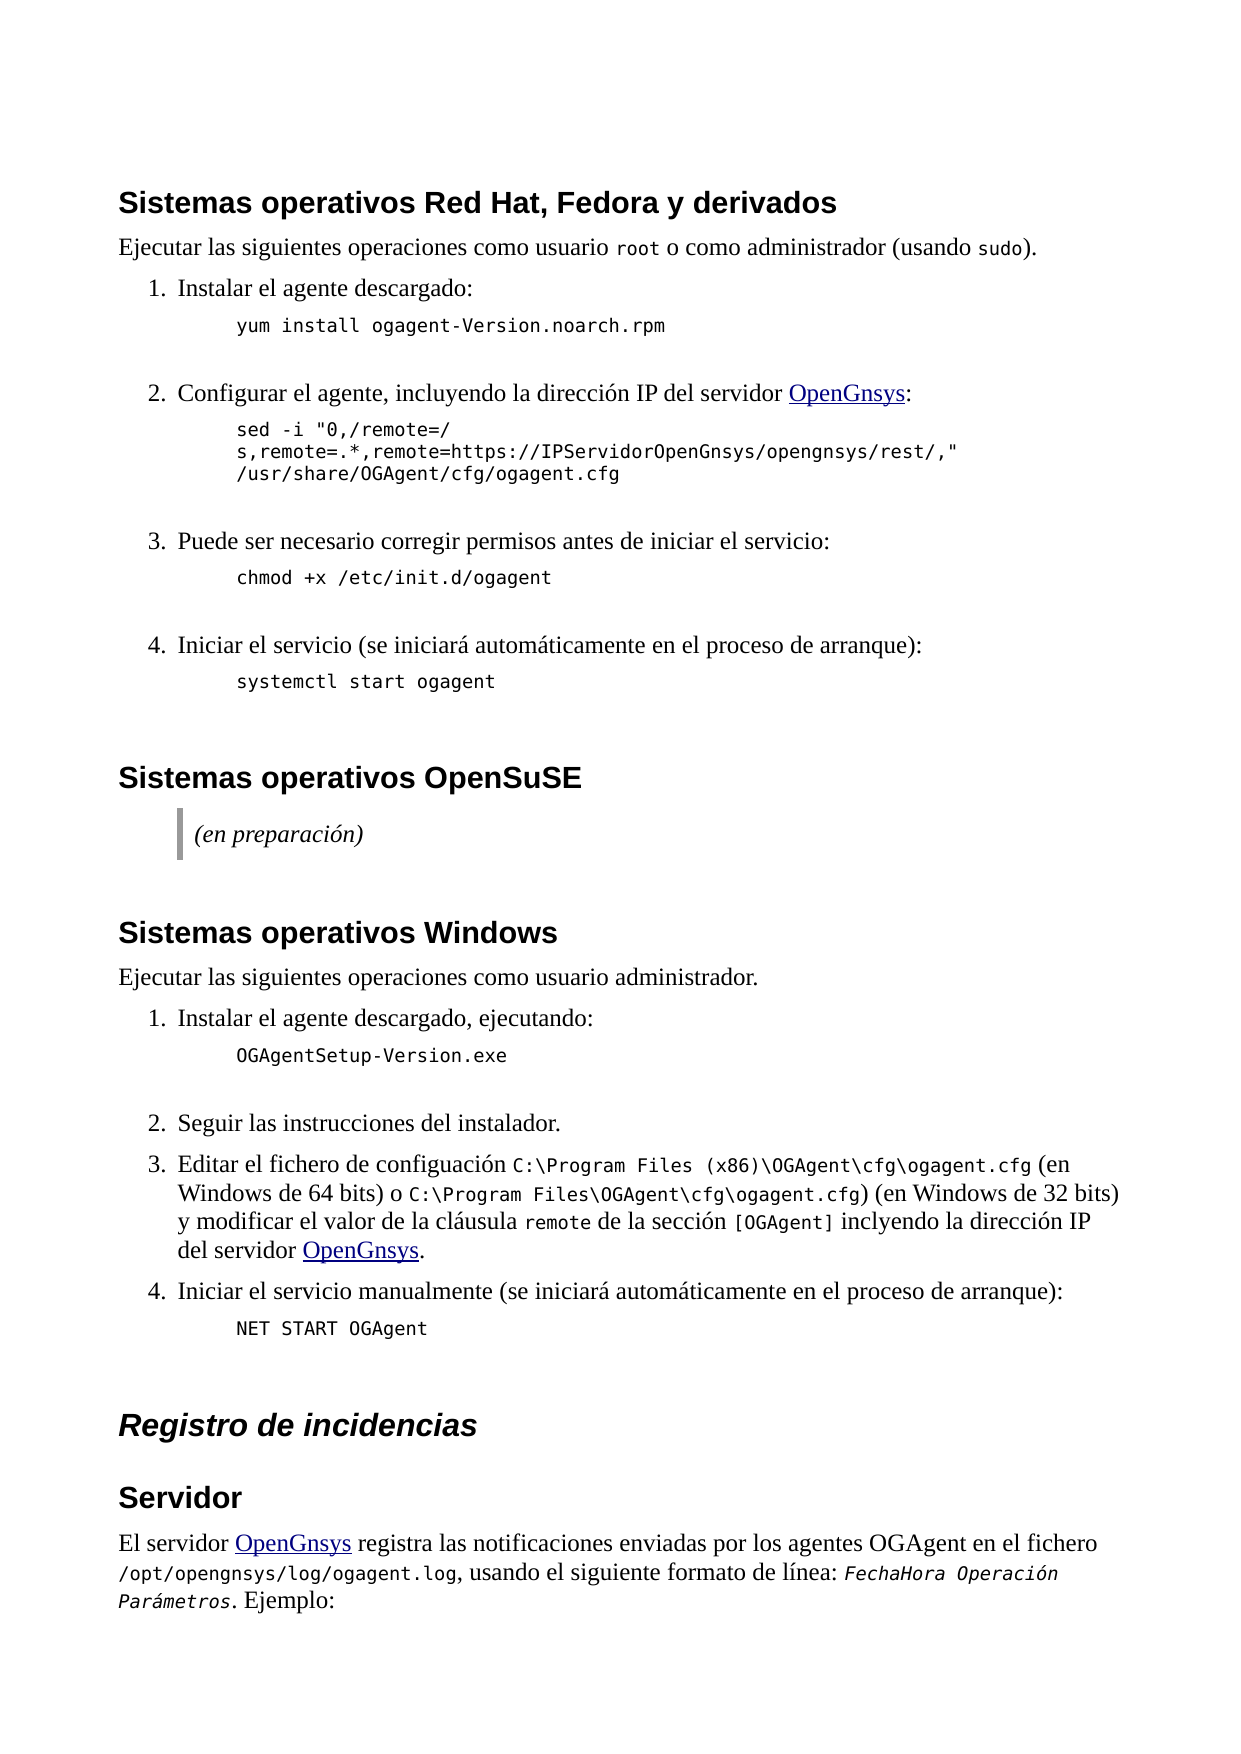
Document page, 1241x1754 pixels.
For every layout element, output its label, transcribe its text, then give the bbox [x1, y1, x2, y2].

list Instalar el agente descargado, ejecutando: [148, 1003, 1122, 1032]
list chmod +x /etc/init.d/ogagent [207, 567, 1063, 589]
list yum install ogagent-Version.noarch.rpm [207, 315, 1063, 337]
list Instalar el agente descargado: [148, 273, 1122, 302]
text Ejecutar las siguientes operaciones como usuario administrador. [118, 962, 1122, 991]
text (en preparación) [177, 807, 1063, 860]
list Seguir las instrucciones del instalador. [148, 1108, 1122, 1136]
subtitle Registro de incidencias [118, 1406, 1122, 1443]
list NET START OGAgent [207, 1318, 1063, 1339]
list Iniciar el servicio manualmente (se iniciará automáticamente en el proceso de arranque): [148, 1276, 1122, 1305]
subtitle Servidor [118, 1480, 1122, 1516]
subtitle Sistemas operativos OpenSuSE [118, 760, 1122, 795]
list Editar el fichero de configuación C:\Program Files (x86)\OGAgent\cfg\ogagent.cfg (en Windows de 64 bits) o C:\Program Files\OGAgent\cfg\ogagent.cfg) (en Windows de 32 bits) y modificar el valor de la cláusula remote de la sección [OGAgent] inclyendo la dirección IP del servidor OpenGnsys. [148, 1149, 1122, 1264]
list sed -i "0,/remote=/ s,remote=.*,remote=https://IPServidorOpenGnsys/opengnsys/rest/," /usr/share/OGAgent/cfg/ogagent.cfg [207, 419, 1063, 485]
list Iniciar el servicio (se iniciará automáticamente en el proceso de arranque): [148, 630, 1122, 659]
subtitle Sistemas operativos Windows [118, 914, 1122, 949]
text El servidor OpenGnsys registra las notificaciones enviadas por los agentes OGAgent en el fichero /opt/opengnsys/log/ogagent.log, usando el siguiente formato de línea: FechaHora Operación Parámetros. Ejemplo: [118, 1528, 1122, 1614]
list Puede ser necesario corregir permisos antes de iniciar el servicio: [148, 526, 1122, 555]
subtitle Sistemas operativos Red Hat, Fedora y derivados [118, 184, 1122, 220]
text Ejecutar las siguientes operaciones como usuario root o como administrador (usando sudo). [118, 232, 1122, 261]
list OGAgentSetup-Version.exe [207, 1044, 1063, 1066]
list Configurar el agente, incluyendo la dirección IP del servidor OpenGnsys: [148, 378, 1122, 407]
list systemctl start ogagent [207, 672, 1063, 693]
